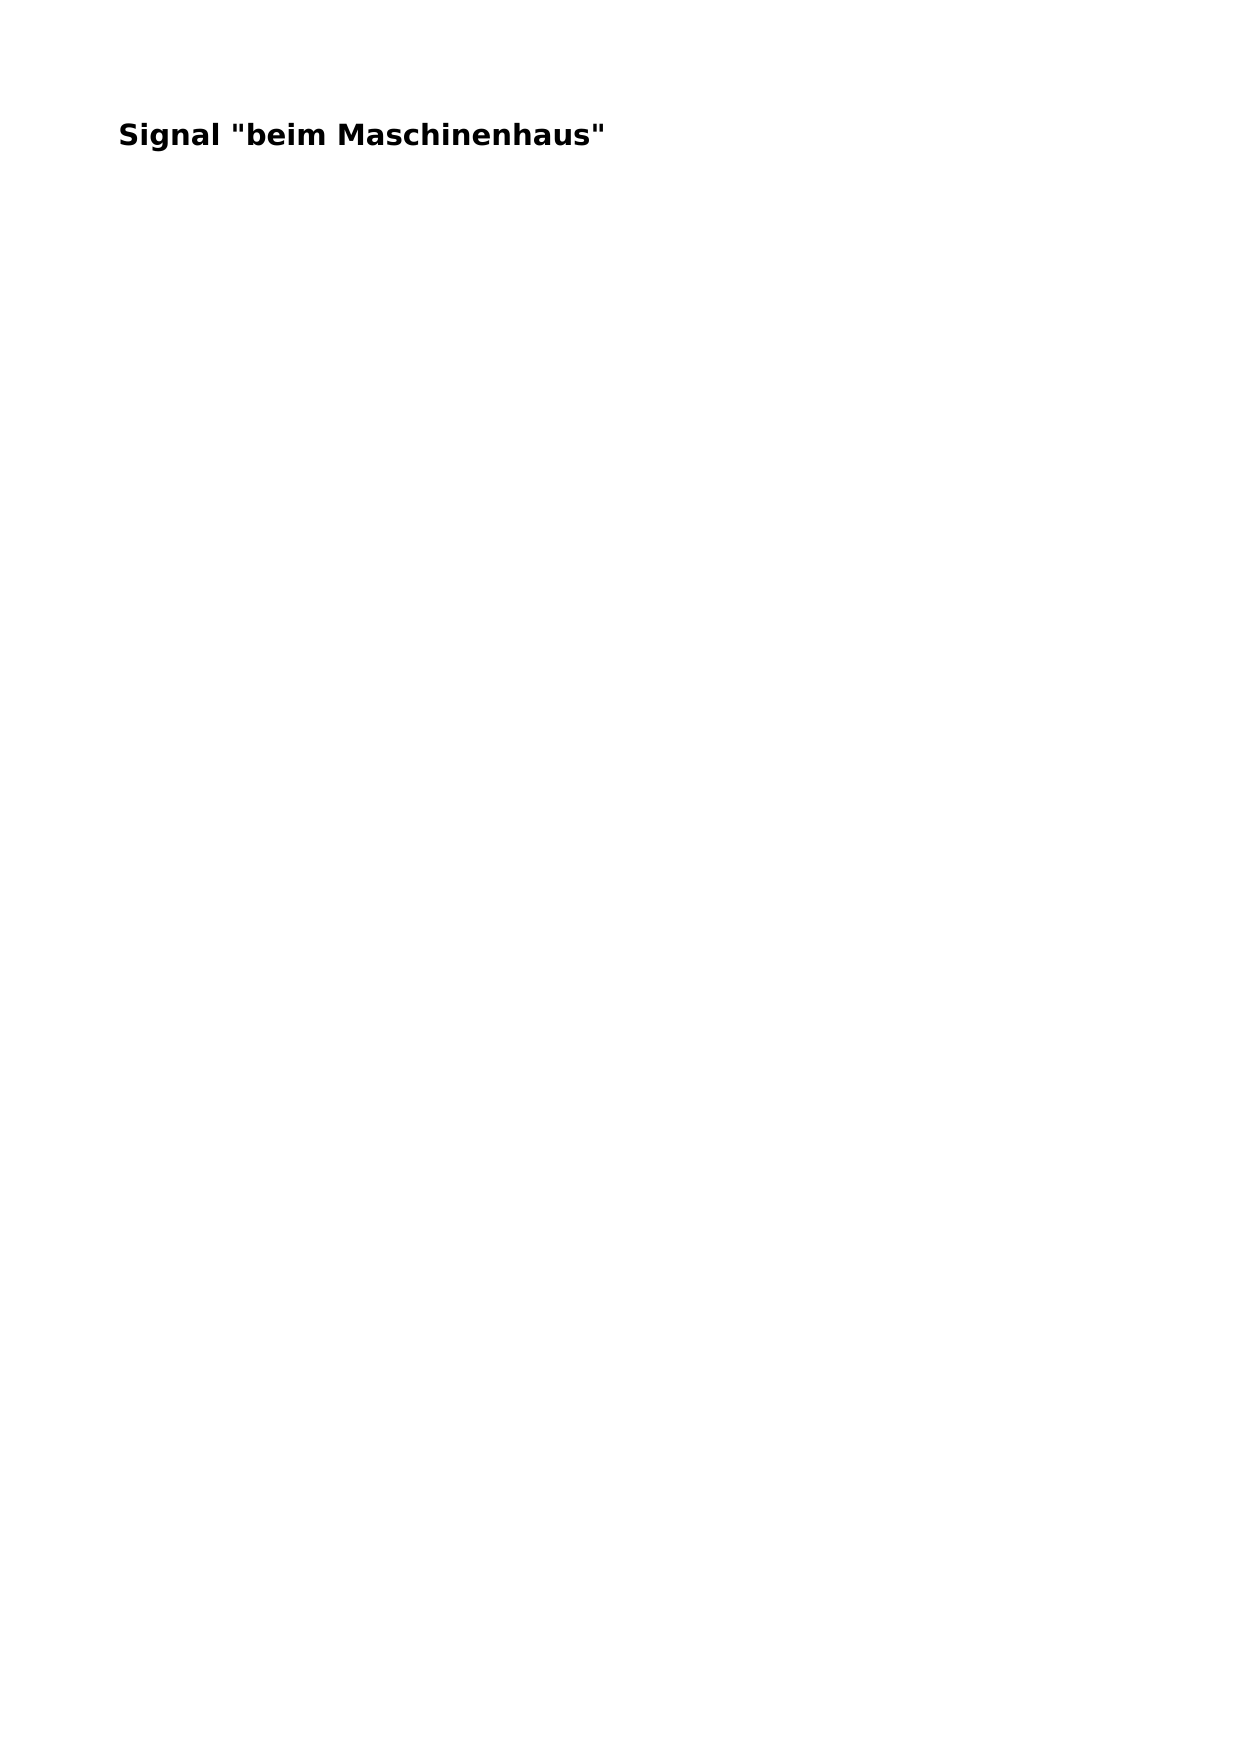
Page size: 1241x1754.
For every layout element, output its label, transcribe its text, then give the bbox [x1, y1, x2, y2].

subtitle Signal "beim Maschinenhaus" [118, 118, 1122, 152]
